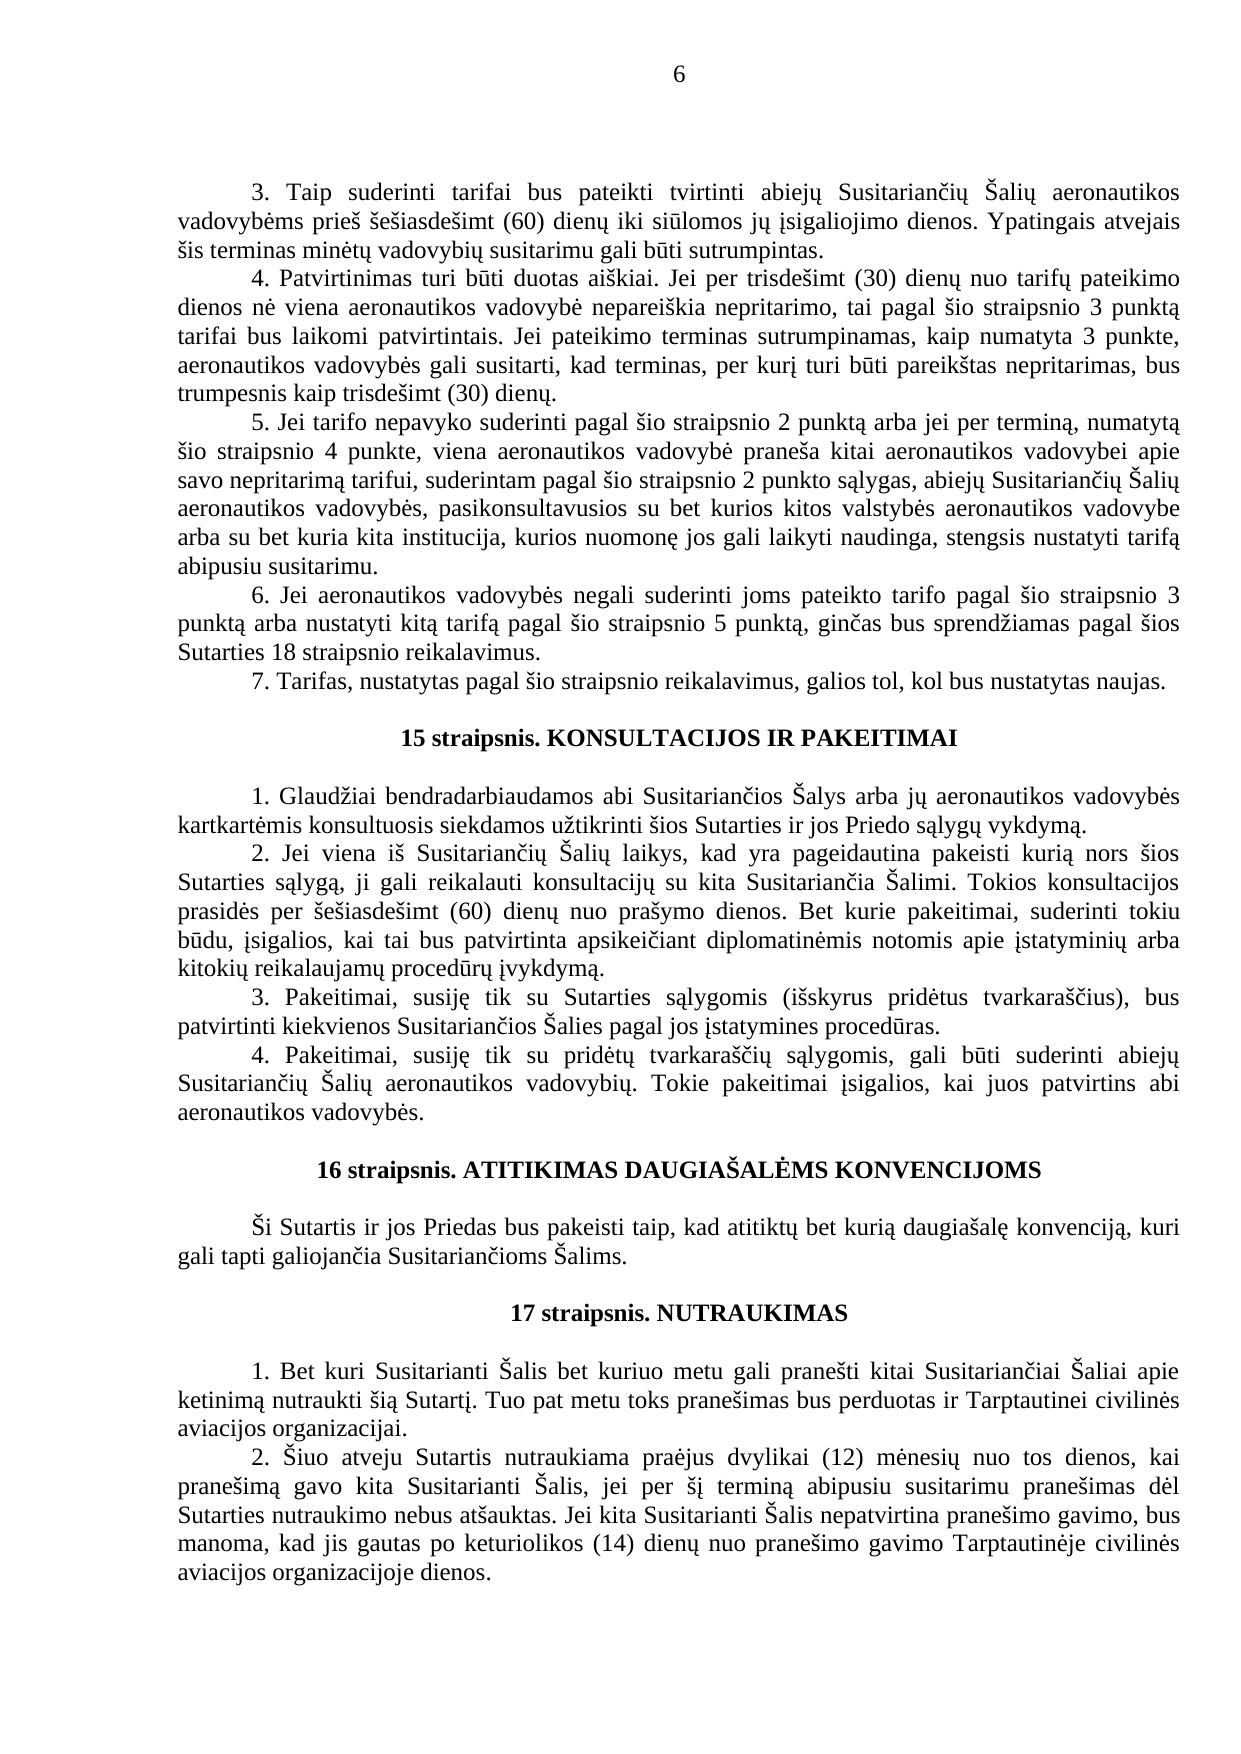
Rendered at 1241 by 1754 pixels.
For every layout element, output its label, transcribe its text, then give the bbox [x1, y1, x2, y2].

text 3. Pakeitimai, susiję tik su Sutarties sąlygomis (išskyrus pridėtus tvarkaraščius), bus patvirtinti kiekvienos Susitariančios Šalies pagal jos įstatymines procedūras. [177, 982, 1181, 1040]
text 6. Jei aeronautikos vadovybės negali suderinti joms pateikto tarifo pagal šio straipsnio 3 punktą arba nustatyti kitą tarifą pagal šio straipsnio 5 punktą, ginčas bus sprendžiamas pagal šios Sutarties 18 straipsnio reikalavimus. [177, 580, 1181, 666]
text 5. Jei tarifo nepavyko suderinti pagal šio straipsnio 2 punktą arba jei per terminą, numatytą šio straipsnio 4 punkte, viena aeronautikos vadovybė praneša kitai aeronautikos vadovybei apie savo nepritarimą tarifui, suderintam pagal šio straipsnio 2 punkto sąlygas, abiejų Susitariančių Šalių aeronautikos vadovybės, pasikonsultavusios su bet kurios kitos valstybės aeronautikos vadovybe arba su bet kuria kita institucija, kurios nuomonę jos gali laikyti naudinga, stengsis nustatyti tarifą abipusiu susitarimu. [177, 407, 1181, 580]
text 1. Glaudžiai bendradarbiaudamos abi Susitariančios Šalys arba jų aeronautikos vadovybės kartkartėmis konsultuosis siekdamos užtikrinti šios Sutarties ir jos Priedo sąlygų vykdymą. [177, 781, 1181, 838]
text 3. Taip suderinti tarifai bus pateikti tvirtinti abiejų Susitariančių Šalių aeronautikos vadovybėms prieš šešiasdešimt (60) dienų iki siūlomos jų įsigaliojimo dienos. Ypatingais atvejais šis terminas minėtų vadovybių susitarimu gali būti sutrumpintas. [177, 177, 1181, 263]
text 1. Bet kuri Susitarianti Šalis bet kuriuo metu gali pranešti kitai Susitariančiai Šaliai apie ketinimą nutraukti šią Sutartį. Tuo pat metu toks pranešimas bus perduotas ir Tarptautinei civilinės aviacijos organizacijai. [177, 1356, 1181, 1442]
text 4. Pakeitimai, susiję tik su pridėtų tvarkaraščių sąlygomis, gali būti suderinti abiejų Susitariančių Šalių aeronautikos vadovybių. Tokie pakeitimai įsigalios, kai juos patvirtins abi aeronautikos vadovybės. [177, 1040, 1181, 1126]
text 2. Šiuo atveju Sutartis nutraukiama praėjus dvylikai (12) mėnesių nuo tos dienos, kai pranešimą gavo kita Susitarianti Šalis, jei per šį terminą abipusiu susitarimu pranešimas dėl Sutarties nutraukimo nebus atšauktas. Jei kita Susitarianti Šalis nepatvirtina pranešimo gavimo, bus manoma, kad jis gautas po keturiolikos (14) dienų nuo pranešimo gavimo Tarptautinėje civilinės aviacijos organizacijoje dienos. [177, 1442, 1181, 1586]
text 17 straipsnis. NUTRAUKIMAS [177, 1298, 1181, 1327]
text 7. Tarifas, nustatytas pagal šio straipsnio reikalavimus, galios tol, kol bus nustatytas naujas. [177, 666, 1181, 695]
text 2. Jei viena iš Susitariančių Šalių laikys, kad yra pageidautina pakeisti kurią nors šios Sutarties sąlygą, ji gali reikalauti konsultacijų su kita Susitariančia Šalimi. Tokios konsultacijos prasidės per šešiasdešimt (60) dienų nuo prašymo dienos. Bet kurie pakeitimai, suderinti tokiu būdu, įsigalios, kai tai bus patvirtinta apsikeičiant diplomatinėmis notomis apie įstatyminių arba kitokių reikalaujamų procedūrų įvykdymą. [177, 838, 1181, 982]
text Ši Sutartis ir jos Priedas bus pakeisti taip, kad atitiktų bet kurią daugiašalę konvenciją, kuri gali tapti galiojančia Susitariančioms Šalims. [177, 1212, 1181, 1270]
text 4. Patvirtinimas turi būti duotas aiškiai. Jei per trisdešimt (30) dienų nuo tarifų pateikimo dienos nė viena aeronautikos vadovybė nepareiškia nepritarimo, tai pagal šio straipsnio 3 punktą tarifai bus laikomi patvirtintais. Jei pateikimo terminas sutrumpinamas, kaip numatyta 3 punkte, aeronautikos vadovybės gali susitarti, kad terminas, per kurį turi būti pareikštas nepritarimas, bus trumpesnis kaip trisdešimt (30) dienų. [177, 263, 1181, 407]
text 16 straipsnis. ATITIKIMAS DAUGIAŠALĖMS KONVENCIJOMS [177, 1155, 1181, 1183]
text 15 straipsnis. KONSULTACIJOS IR PAKEITIMAI [177, 723, 1181, 752]
